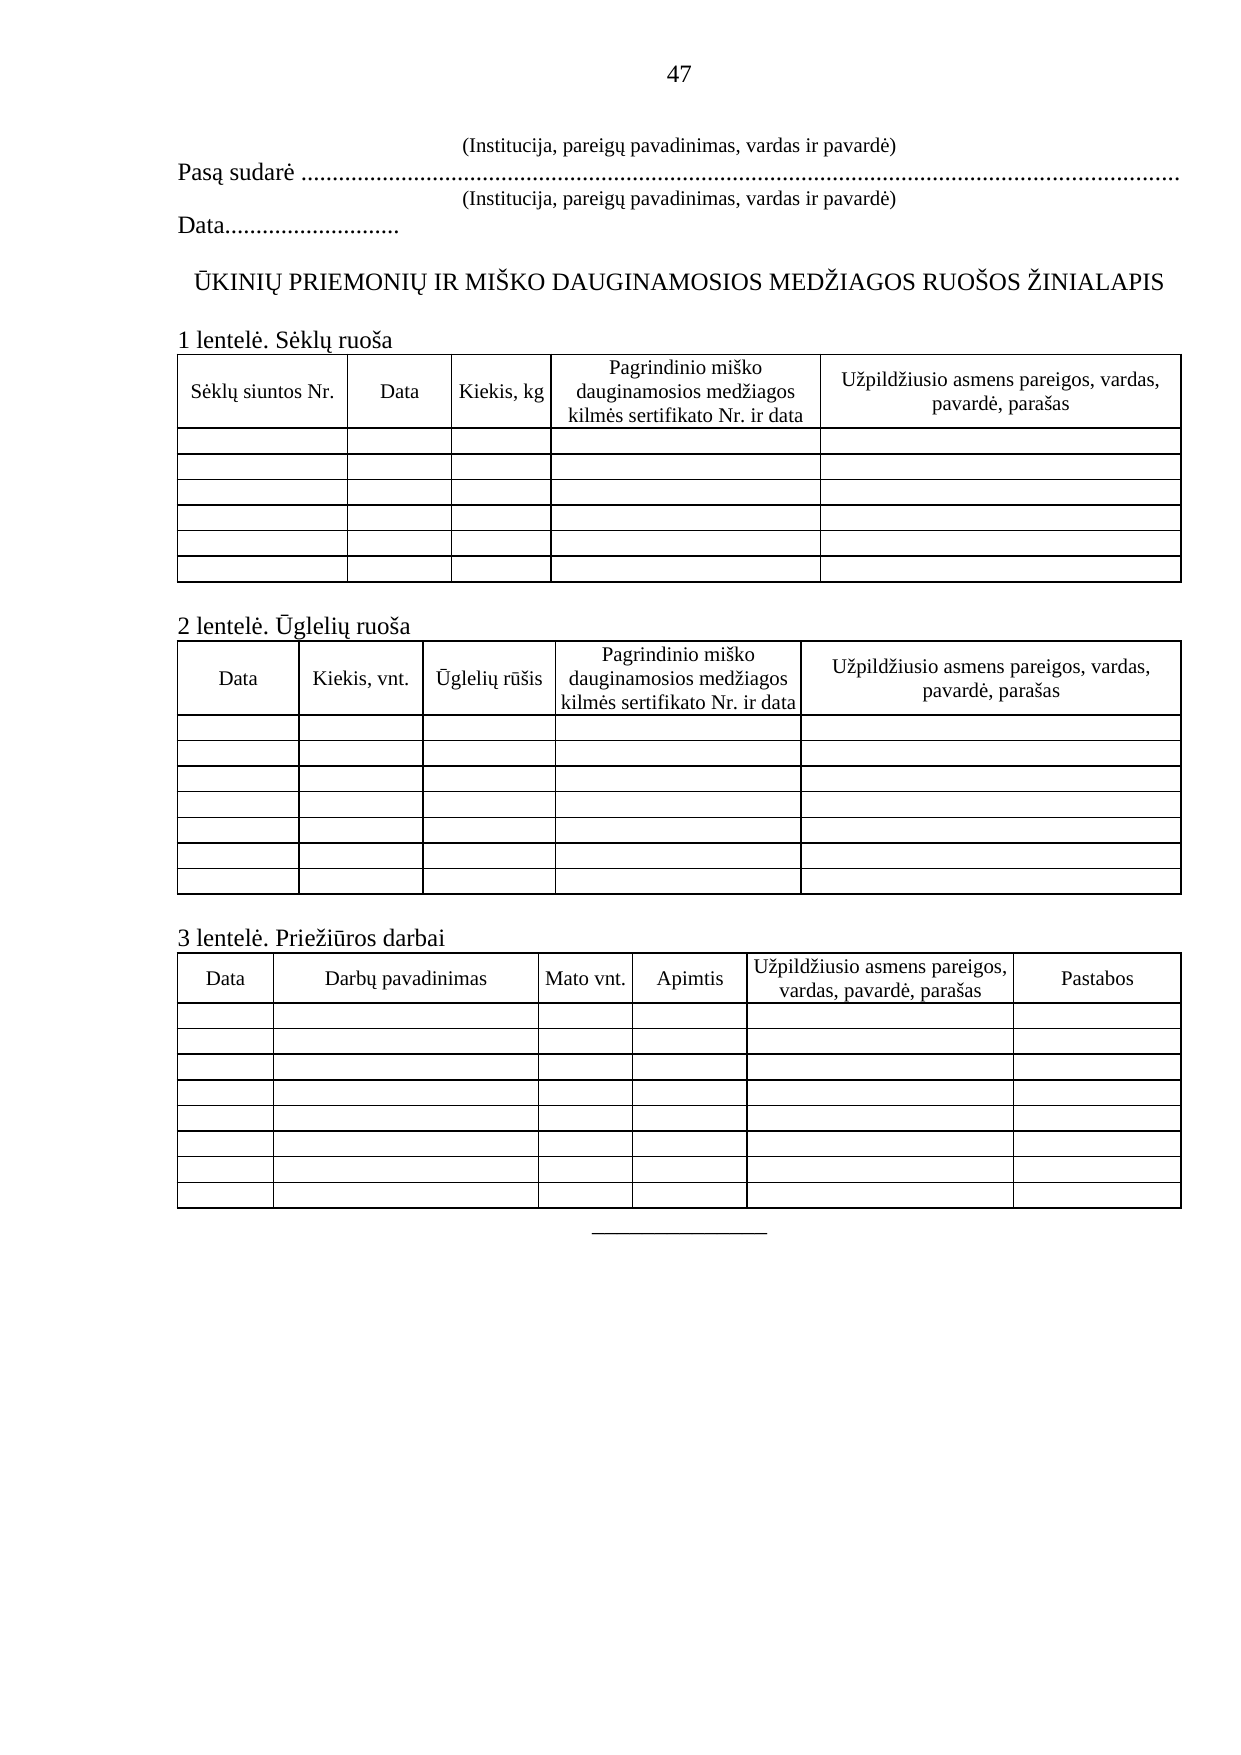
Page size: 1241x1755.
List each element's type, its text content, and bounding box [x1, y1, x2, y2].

table_header Kiekis, kg [452, 355, 550, 427]
table_cell [633, 1004, 746, 1028]
table_cell [1014, 1157, 1180, 1181]
table_cell [802, 818, 1180, 842]
table_cell [802, 741, 1180, 765]
table_cell [821, 429, 1180, 453]
table_cell [178, 1132, 273, 1156]
table_cell [300, 741, 422, 765]
table_cell [552, 506, 820, 530]
table_cell [633, 1055, 746, 1079]
table_cell [552, 557, 820, 581]
table_cell [1014, 1106, 1180, 1130]
text 3 lentelė. Priežiūros darbai [177, 923, 1181, 952]
table_cell [552, 455, 820, 478]
table_cell [178, 818, 298, 842]
table_cell [633, 1132, 746, 1156]
table_cell [748, 1004, 1013, 1028]
table_cell [1014, 1081, 1180, 1104]
table_cell [821, 455, 1180, 478]
table_header Pagrindinio miško dauginamosios medžiagos kilmės sertifikato Nr. ir data [552, 355, 820, 427]
table_cell [178, 480, 347, 504]
table_cell [178, 1183, 273, 1207]
table_cell [178, 557, 347, 581]
table_cell [348, 429, 451, 453]
text Pasą sudarė [177, 157, 1181, 186]
table_header Pastabos [1014, 954, 1180, 1002]
table_cell [178, 844, 298, 868]
table_cell [424, 792, 555, 816]
table_cell [539, 1132, 632, 1156]
table_cell [556, 792, 800, 816]
table_cell [633, 1183, 746, 1207]
table_cell [748, 1106, 1013, 1130]
text ______________ [177, 1209, 1181, 1237]
table_header Ūglelių rūšis [424, 642, 555, 714]
table_cell [178, 1081, 273, 1104]
table_cell [300, 869, 422, 893]
table_cell [821, 506, 1180, 530]
table_cell [348, 455, 451, 478]
table_cell [178, 429, 347, 453]
table_cell [748, 1081, 1013, 1104]
text ŪKINIŲ PRIEMONIŲ IR MIŠKO DAUGINAMOSIOS MEDŽIAGOS RUOŠOS ŽINIALAPIS [177, 267, 1181, 296]
table_cell [633, 1106, 746, 1130]
table_cell [178, 1004, 273, 1028]
table_cell [539, 1183, 632, 1207]
table_cell [556, 869, 800, 893]
table_cell [539, 1157, 632, 1181]
table_cell [274, 1132, 538, 1156]
table_header Mato vnt. [539, 954, 632, 1002]
table_cell [539, 1029, 632, 1053]
text 2 lentelė. Ūglelių ruoša [177, 611, 1181, 640]
text Data............................ [177, 210, 1181, 238]
table_cell [178, 767, 298, 791]
table_header Užpildžiusio asmens pareigos, vardas, pavardė, parašas [802, 642, 1180, 714]
table_cell [178, 869, 298, 893]
table_cell [452, 429, 550, 453]
table_cell [178, 506, 347, 530]
table_cell [300, 716, 422, 739]
table_cell [452, 455, 550, 478]
table_cell [821, 480, 1180, 504]
table_cell [274, 1004, 538, 1028]
table_cell [748, 1157, 1013, 1181]
table_cell [556, 716, 800, 739]
table_cell [1014, 1029, 1180, 1053]
table_cell [178, 716, 298, 739]
table_header Sėklų siuntos Nr. [178, 355, 347, 427]
table_header Užpildžiusio asmens pareigos, vardas, pavardė, parašas [748, 954, 1013, 1002]
text (Institucija, pareigų pavadinimas, vardas ir pavardė) [177, 133, 1181, 157]
table_cell [802, 767, 1180, 791]
table_cell [539, 1081, 632, 1104]
table_cell [556, 741, 800, 765]
table_cell [633, 1157, 746, 1181]
table_header Užpildžiusio asmens pareigos, vardas, pavardė, parašas [821, 355, 1180, 427]
table_cell [748, 1055, 1013, 1079]
table_cell [556, 844, 800, 868]
table_cell [539, 1055, 632, 1079]
table_cell [274, 1157, 538, 1181]
table_cell [552, 429, 820, 453]
table_cell [178, 455, 347, 478]
table_cell [424, 818, 555, 842]
table_cell [178, 1055, 273, 1079]
table_cell [178, 1029, 273, 1053]
table_header Pagrindinio miško dauginamosios medžiagos kilmės sertifikato Nr. ir data [556, 642, 800, 714]
table_cell [748, 1029, 1013, 1053]
table_cell [1014, 1004, 1180, 1028]
table_cell [556, 818, 800, 842]
table_cell [300, 767, 422, 791]
table_cell [178, 792, 298, 816]
table_cell [424, 741, 555, 765]
table_cell [821, 531, 1180, 555]
table_cell [1014, 1132, 1180, 1156]
table_cell [274, 1183, 538, 1207]
table_cell [1014, 1183, 1180, 1207]
table_cell [552, 480, 820, 504]
text (Institucija, pareigų pavadinimas, vardas ir pavardė) [177, 186, 1181, 210]
table_cell [633, 1029, 746, 1053]
table_cell [802, 869, 1180, 893]
table_cell [452, 506, 550, 530]
table_cell [348, 557, 451, 581]
table_cell [633, 1081, 746, 1104]
table_cell [274, 1106, 538, 1130]
table_cell [178, 531, 347, 555]
table_cell [424, 869, 555, 893]
text 1 lentelė. Sėklų ruoša [177, 325, 1181, 353]
table_header Darbų pavadinimas [274, 954, 538, 1002]
table_cell [821, 557, 1180, 581]
table_cell [178, 1106, 273, 1130]
table_cell [802, 844, 1180, 868]
table_cell [1014, 1055, 1180, 1079]
table_header Apimtis [633, 954, 746, 1002]
table_cell [178, 1157, 273, 1181]
table_cell [300, 818, 422, 842]
table_cell [274, 1081, 538, 1104]
table_cell [452, 480, 550, 504]
table_cell [348, 506, 451, 530]
table_cell [178, 741, 298, 765]
table_cell [424, 844, 555, 868]
table_cell [556, 767, 800, 791]
table_cell [300, 792, 422, 816]
table_cell [802, 716, 1180, 739]
table_cell [348, 480, 451, 504]
table_header Data [178, 954, 273, 1002]
table_cell [539, 1106, 632, 1130]
table_header Data [348, 355, 451, 427]
table_header Kiekis, vnt. [300, 642, 422, 714]
table_cell [274, 1029, 538, 1053]
table_cell [424, 716, 555, 739]
table_cell [452, 531, 550, 555]
table_cell [452, 557, 550, 581]
table_cell [552, 531, 820, 555]
table_cell [748, 1183, 1013, 1207]
table_header Data [178, 642, 298, 714]
table_cell [300, 844, 422, 868]
table_cell [424, 767, 555, 791]
table_cell [348, 531, 451, 555]
table_cell [748, 1132, 1013, 1156]
table_cell [274, 1055, 538, 1079]
table_cell [802, 792, 1180, 816]
table_cell [539, 1004, 632, 1028]
